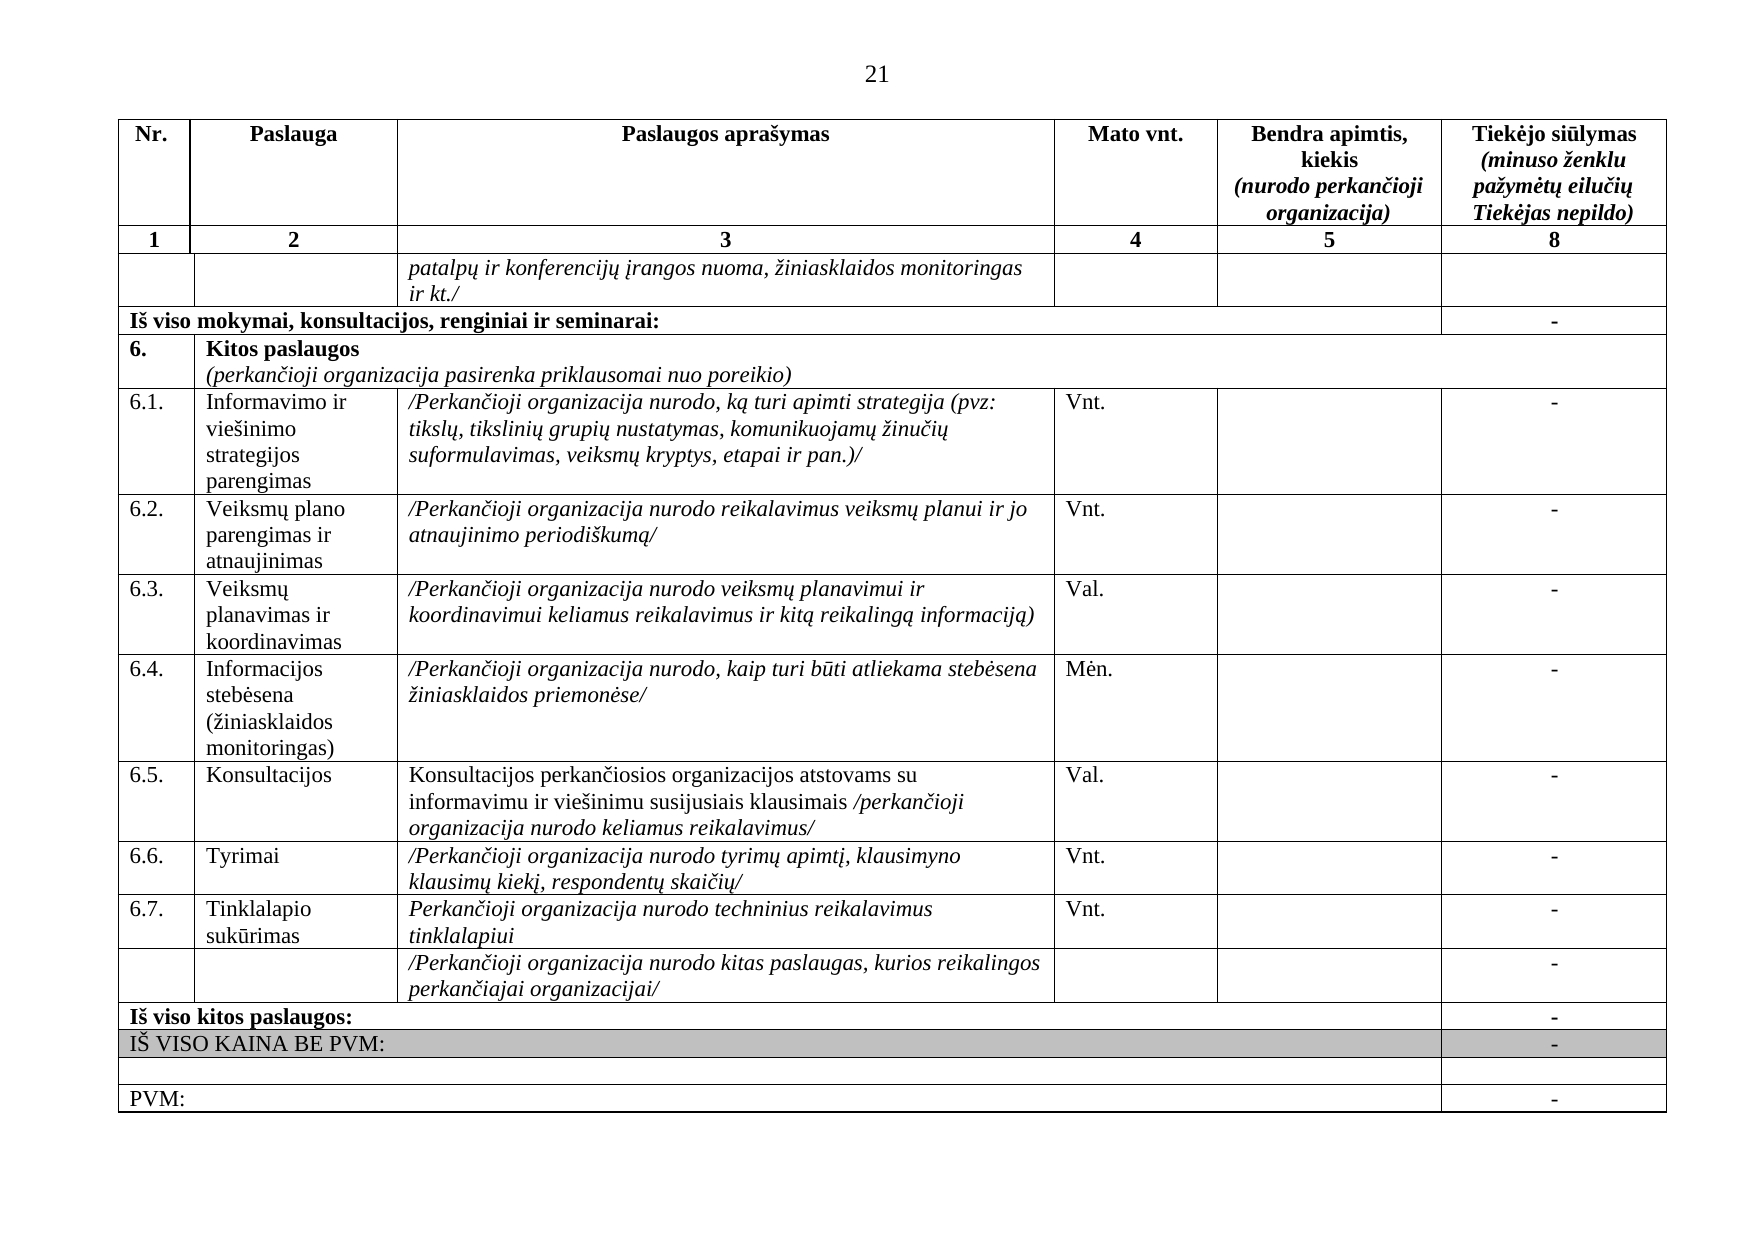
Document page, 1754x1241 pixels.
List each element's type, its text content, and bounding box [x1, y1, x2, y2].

table_cell Iš viso kitos paslaugos: [119, 1003, 1441, 1029]
table_cell [119, 949, 194, 1002]
table_cell [195, 254, 397, 306]
table_cell [119, 1058, 1441, 1084]
table_cell [1218, 254, 1441, 306]
table_cell /Perkančioji organizacija nurodo tyrimų apimtį, klausimyno klausimų kiekį, respondentų skaičių/ [398, 842, 1054, 894]
table_cell [195, 949, 397, 1002]
table_cell 5 [1218, 226, 1441, 252]
table_cell - [1442, 1085, 1666, 1111]
table_cell - [1442, 389, 1666, 494]
table_cell Mėn. [1055, 655, 1217, 761]
table_cell Tinklalapio sukūrimas [195, 895, 397, 948]
table_cell Veiksmų planavimas ir koordinavimas [195, 575, 397, 654]
table_cell 6.5. [119, 762, 194, 841]
table_cell - [1442, 762, 1666, 841]
table_cell - [1442, 575, 1666, 654]
table_cell 6. [119, 335, 194, 387]
table_cell Val. [1055, 575, 1217, 654]
table_cell IŠ VISO KAINA BE PVM: [119, 1030, 1441, 1057]
table_cell Vnt. [1055, 842, 1217, 894]
table_cell Kitos paslaugos (perkančioji organizacija pasirenka priklausomai nuo poreikio) [195, 335, 1666, 387]
table_cell 6.7. [119, 895, 194, 948]
table_header Bendra apimtis, kiekis (nurodo perkančioji organizacija) [1218, 120, 1441, 225]
table_cell /Perkančioji organizacija nurodo veiksmų planavimui ir koordinavimui keliamus reikalavimus ir kitą reikalingą informaciją) [398, 575, 1054, 654]
table_cell [1218, 495, 1441, 574]
table_cell Informacijos stebėsena (žiniasklaidos monitoringas) [195, 655, 397, 761]
table_cell Iš viso mokymai, konsultacijos, renginiai ir seminarai: [119, 307, 1441, 334]
table_cell 4 [1055, 226, 1217, 252]
table_cell - [1442, 1003, 1666, 1029]
table_header Mato vnt. [1055, 120, 1217, 225]
table_cell Tyrimai [195, 842, 397, 894]
table_cell [1218, 655, 1441, 761]
table_cell - [1442, 254, 1666, 306]
table_cell [119, 254, 194, 306]
table_cell /Perkančioji organizacija nurodo, ką turi apimti strategija (pvz: tikslų, tikslinių grupių nustatymas, komunikuojamų žinučių suformulavimas, veiksmų kryptys, etapai ir pan.)/ [398, 389, 1054, 494]
table_cell 8 [1442, 226, 1666, 252]
table_cell /Perkančioji organizacija nurodo, kaip turi būti atliekama stebėsena žiniasklaidos priemonėse/ [398, 655, 1054, 761]
table_cell 2 [191, 226, 397, 252]
table_cell Konsultacijos [195, 762, 397, 841]
table_header Paslaugos aprašymas [398, 120, 1054, 225]
table_cell /Perkančioji organizacija nurodo reikalavimus veiksmų planui ir jo atnaujinimo periodiškumą/ [398, 495, 1054, 574]
table_cell Vnt. [1055, 389, 1217, 494]
table_cell - [1442, 1030, 1666, 1057]
table_cell [1442, 1058, 1666, 1084]
table_cell Vnt. [1055, 495, 1217, 574]
table_cell Val. [1055, 762, 1217, 841]
table_cell 6.2. [119, 495, 194, 574]
table_cell Informavimo ir viešinimo strategijos parengimas [195, 389, 397, 494]
table_cell /Perkančioji organizacija nurodo kitas paslaugas, kurios reikalingos perkančiajai organizacijai/ [398, 949, 1054, 1002]
table_cell - [1442, 842, 1666, 894]
table_cell [1218, 575, 1441, 654]
table_cell Vnt. [1055, 895, 1217, 948]
table_cell 6.1. [119, 389, 194, 494]
table_header Tiekėjo siūlymas (minuso ženklu pažymėtų eilučių Tiekėjas nepildo) [1442, 120, 1666, 225]
table_cell [1055, 949, 1217, 1002]
table_cell Perkančioji organizacija nurodo techninius reikalavimus tinklalapiui [398, 895, 1054, 948]
table_cell [1218, 389, 1441, 494]
table_header Paslauga [191, 120, 397, 225]
table_cell [1218, 762, 1441, 841]
table_cell - [1442, 895, 1666, 948]
table_cell 1 [119, 226, 189, 252]
table_cell Veiksmų plano parengimas ir atnaujinimas [195, 495, 397, 574]
table_cell patalpų ir konferencijų įrangos nuoma, žiniasklaidos monitoringas ir kt./ [398, 254, 1054, 306]
table_cell - [1442, 495, 1666, 574]
table_cell [1055, 254, 1217, 306]
table_cell - [1442, 307, 1666, 334]
table_cell 6.3. [119, 575, 194, 654]
table_cell - [1442, 655, 1666, 761]
table_cell PVM: [119, 1085, 1441, 1111]
table_cell [1218, 949, 1441, 1002]
table_cell - [1442, 949, 1666, 1002]
table_cell 6.4. [119, 655, 194, 761]
table_cell [1218, 842, 1441, 894]
table_cell [1218, 895, 1441, 948]
table_cell Konsultacijos perkančiosios organizacijos atstovams su informavimu ir viešinimu susijusiais klausimais /perkančioji organizacija nurodo keliamus reikalavimus/ [398, 762, 1054, 841]
table_cell 6.6. [119, 842, 194, 894]
table_header Nr. [119, 120, 189, 225]
table_cell 3 [398, 226, 1054, 252]
